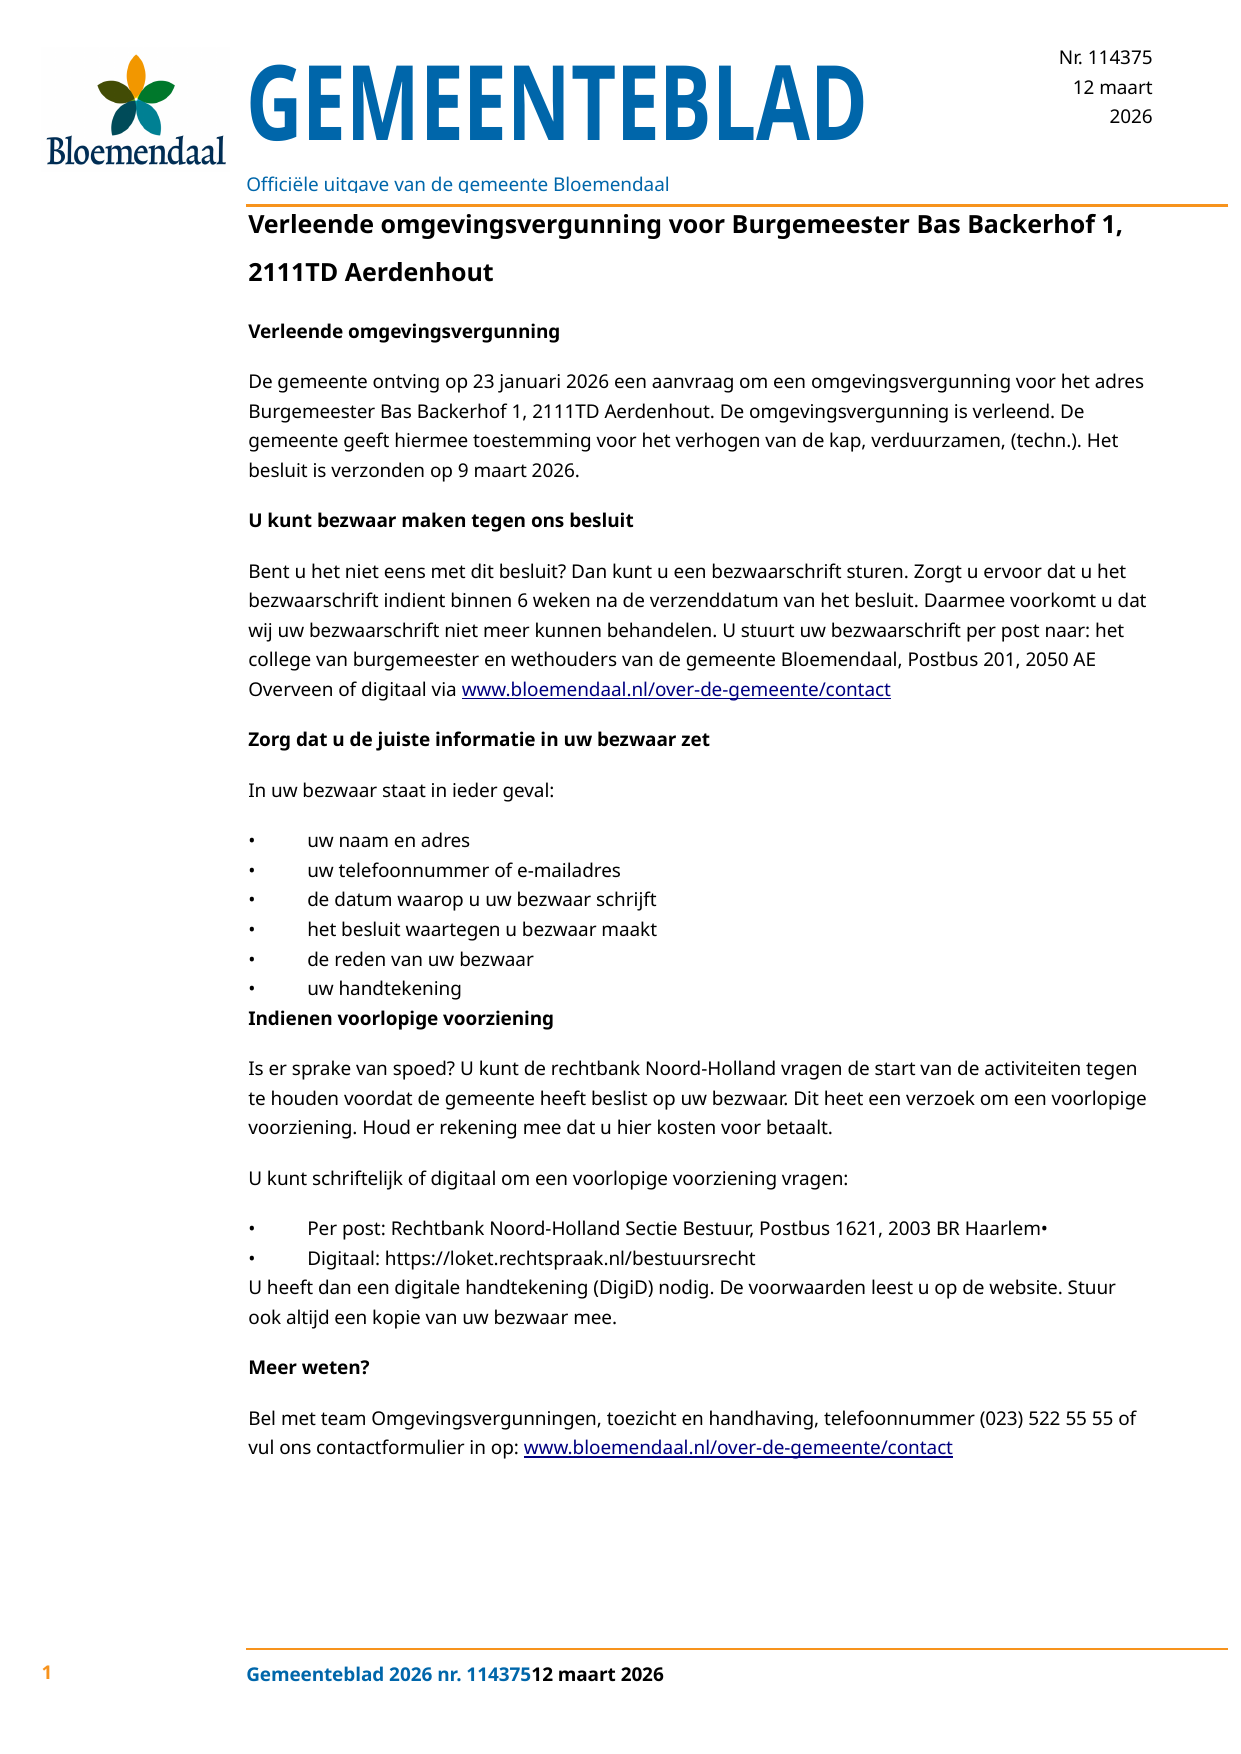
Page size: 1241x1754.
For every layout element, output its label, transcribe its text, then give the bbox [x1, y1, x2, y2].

picture [41, 47, 231, 172]
text De gemeente ontving op 23 januari 2026 een aanvraag om een omgevingsvergunning voor het adres Burgemeester Bas Backerhof 1, 2111TD Aerdenhout. De omgevingsvergunning is verleend. De gemeente geeft hiermee toestemming voor het verhogen van de kap, verduurzamen, (techn.). Het besluit is verzonden op 9 maart 2026. [248, 368, 1152, 483]
list Digitaal: https://loket.rechtspraak.nl/bestuursrecht [248, 1245, 1152, 1271]
list uw telefoonnummer of e-mailadres [248, 857, 1152, 883]
text Is er sprake van spoed? U kunt de rechtbank Noord-Holland vragen de start van de activiteiten tegen te houden voordat de gemeente heeft beslist op uw bezwaar. Dit heet een verzoek om een voorlopige voorziening. Houd er rekening mee dat u hier kosten voor betaalt. [248, 1055, 1152, 1140]
text U kunt schriftelijk of digitaal om een voorlopige voorziening vragen: [248, 1165, 1152, 1191]
text Verleende omgevingsvergunning [248, 318, 1152, 344]
list Per post: Rechtbank Noord-Holland Sectie Bestuur, Postbus 1621, 2003 BR Haarlem• [248, 1215, 1152, 1241]
text U heeft dan een digitale handtekening (DigiD) nodig. De voorwaarden leest u op de website. Stuur ook altijd een kopie van uw bezwaar mee. [248, 1274, 1152, 1330]
text U kunt bezwaar maken tegen ons besluit [248, 507, 1152, 533]
list de datum waarop u uw bezwaar schrijft [248, 887, 1152, 912]
text Indienen voorlopige voorziening [248, 1005, 1152, 1031]
text Verleende omgevingsvergunning voor Burgemeester Bas Backerhof 1, 2111TD Aerdenhout [248, 207, 1152, 288]
text Zorg dat u de juiste informatie in uw bezwaar zet [248, 727, 1152, 752]
list de reden van uw bezwaar [248, 946, 1152, 972]
text In uw bezwaar staat in ieder geval: [248, 777, 1152, 803]
text Bent u het niet eens met dit besluit? Dan kunt u een bezwaarschrift sturen. Zorgt u ervoor dat u het bezwaarschrift indient binnen 6 weken na de verzenddatum van het besluit. Daarmee voorkomt u dat wij uw bezwaarschrift niet meer kunnen behandelen. U stuurt uw bezwaarschrift per post naar: het college van burgemeester en wethouders van de gemeente Bloemendaal, Postbus 201, 2050 AE Overveen of digitaal via www.bloemendaal.nl/over-de-gemeente/contact [248, 558, 1152, 702]
text Meer weten? [248, 1354, 1152, 1380]
list uw handtekening [248, 975, 1152, 1001]
text Bel met team Omgevingsvergunningen, toezicht en handhaving, telefoonnummer (023) 522 55 55 of vul ons contactformulier in op: www.bloemendaal.nl/over-de-gemeente/contact [248, 1405, 1152, 1460]
list uw naam en adres [248, 827, 1152, 853]
list het besluit waartegen u bezwaar maakt [248, 916, 1152, 942]
